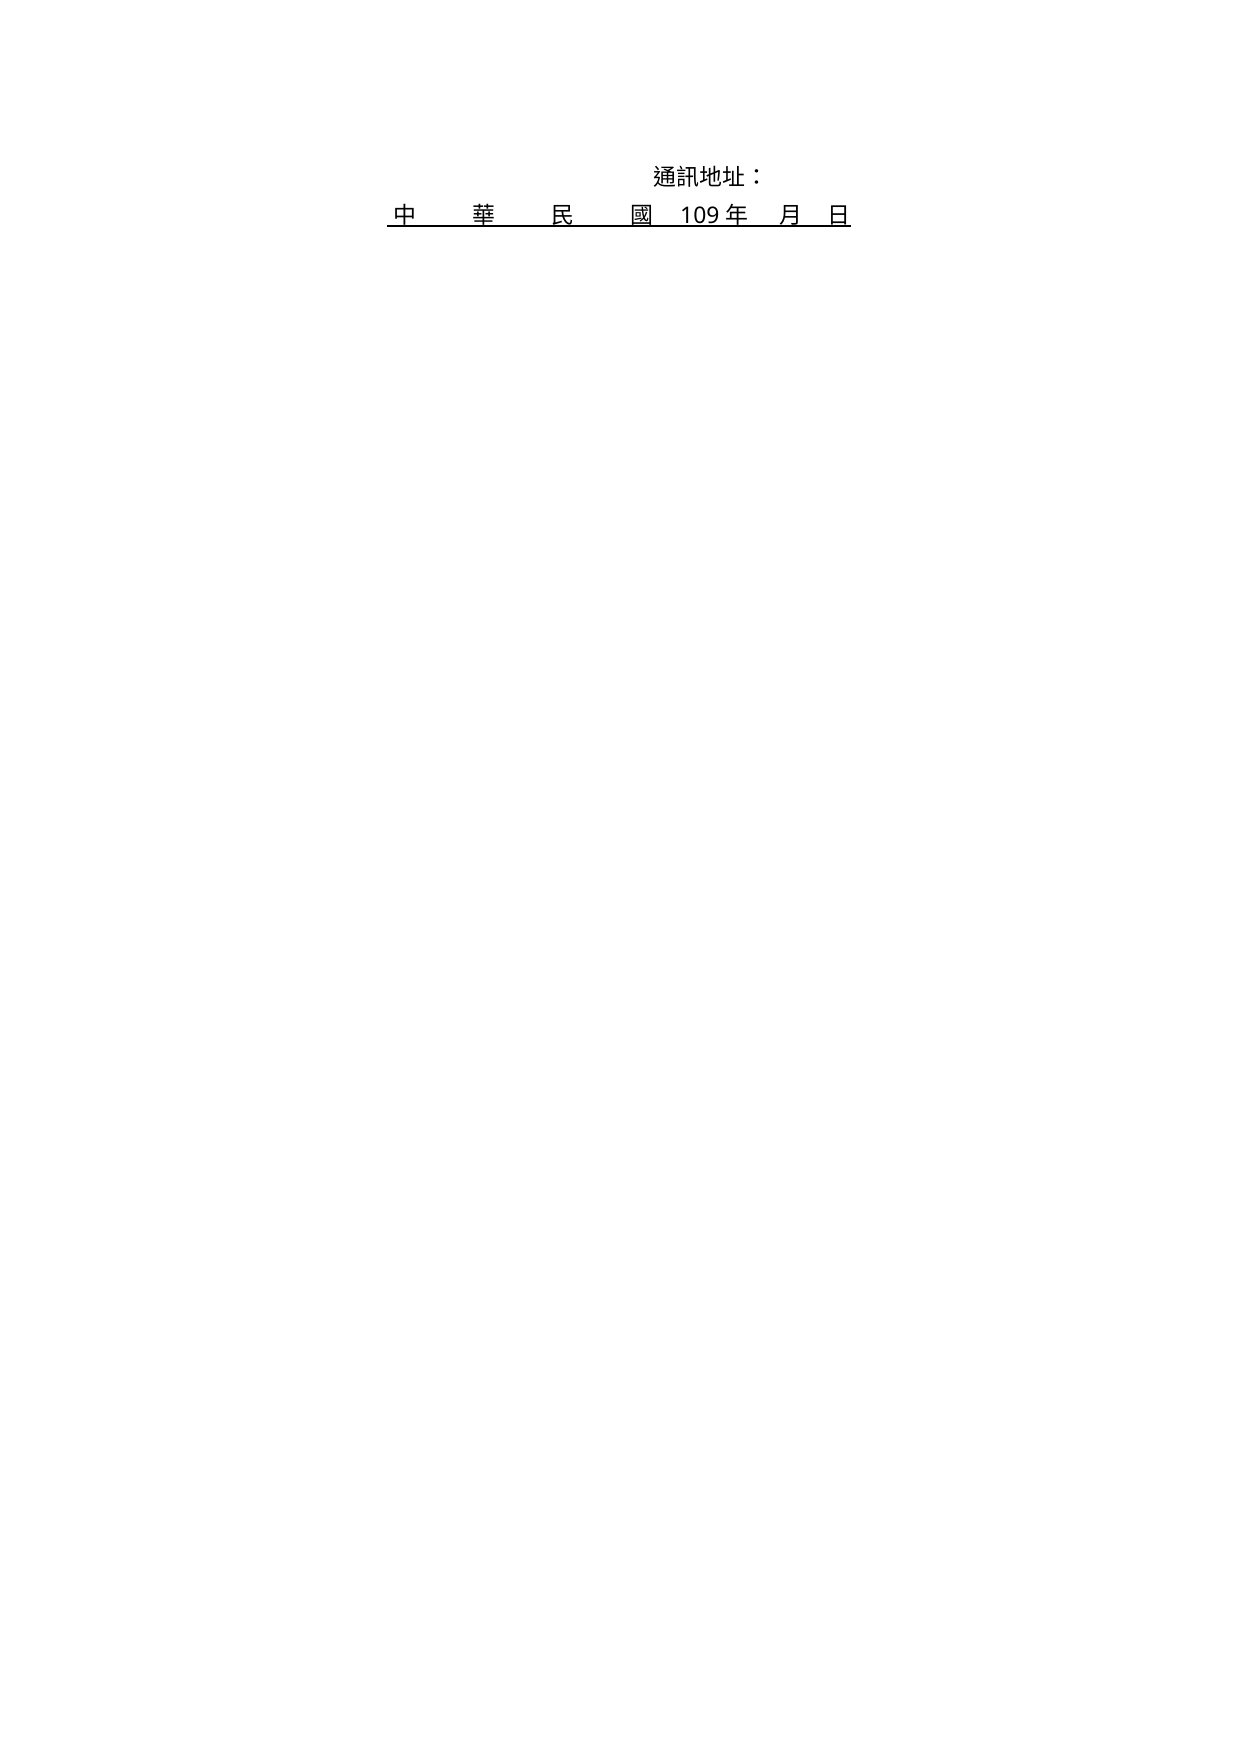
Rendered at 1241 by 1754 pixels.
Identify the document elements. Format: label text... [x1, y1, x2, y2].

subtitle 中 華 民 國 109 年 月 日 [187, 193, 1050, 231]
list 通訊地址： [312, 156, 1053, 193]
